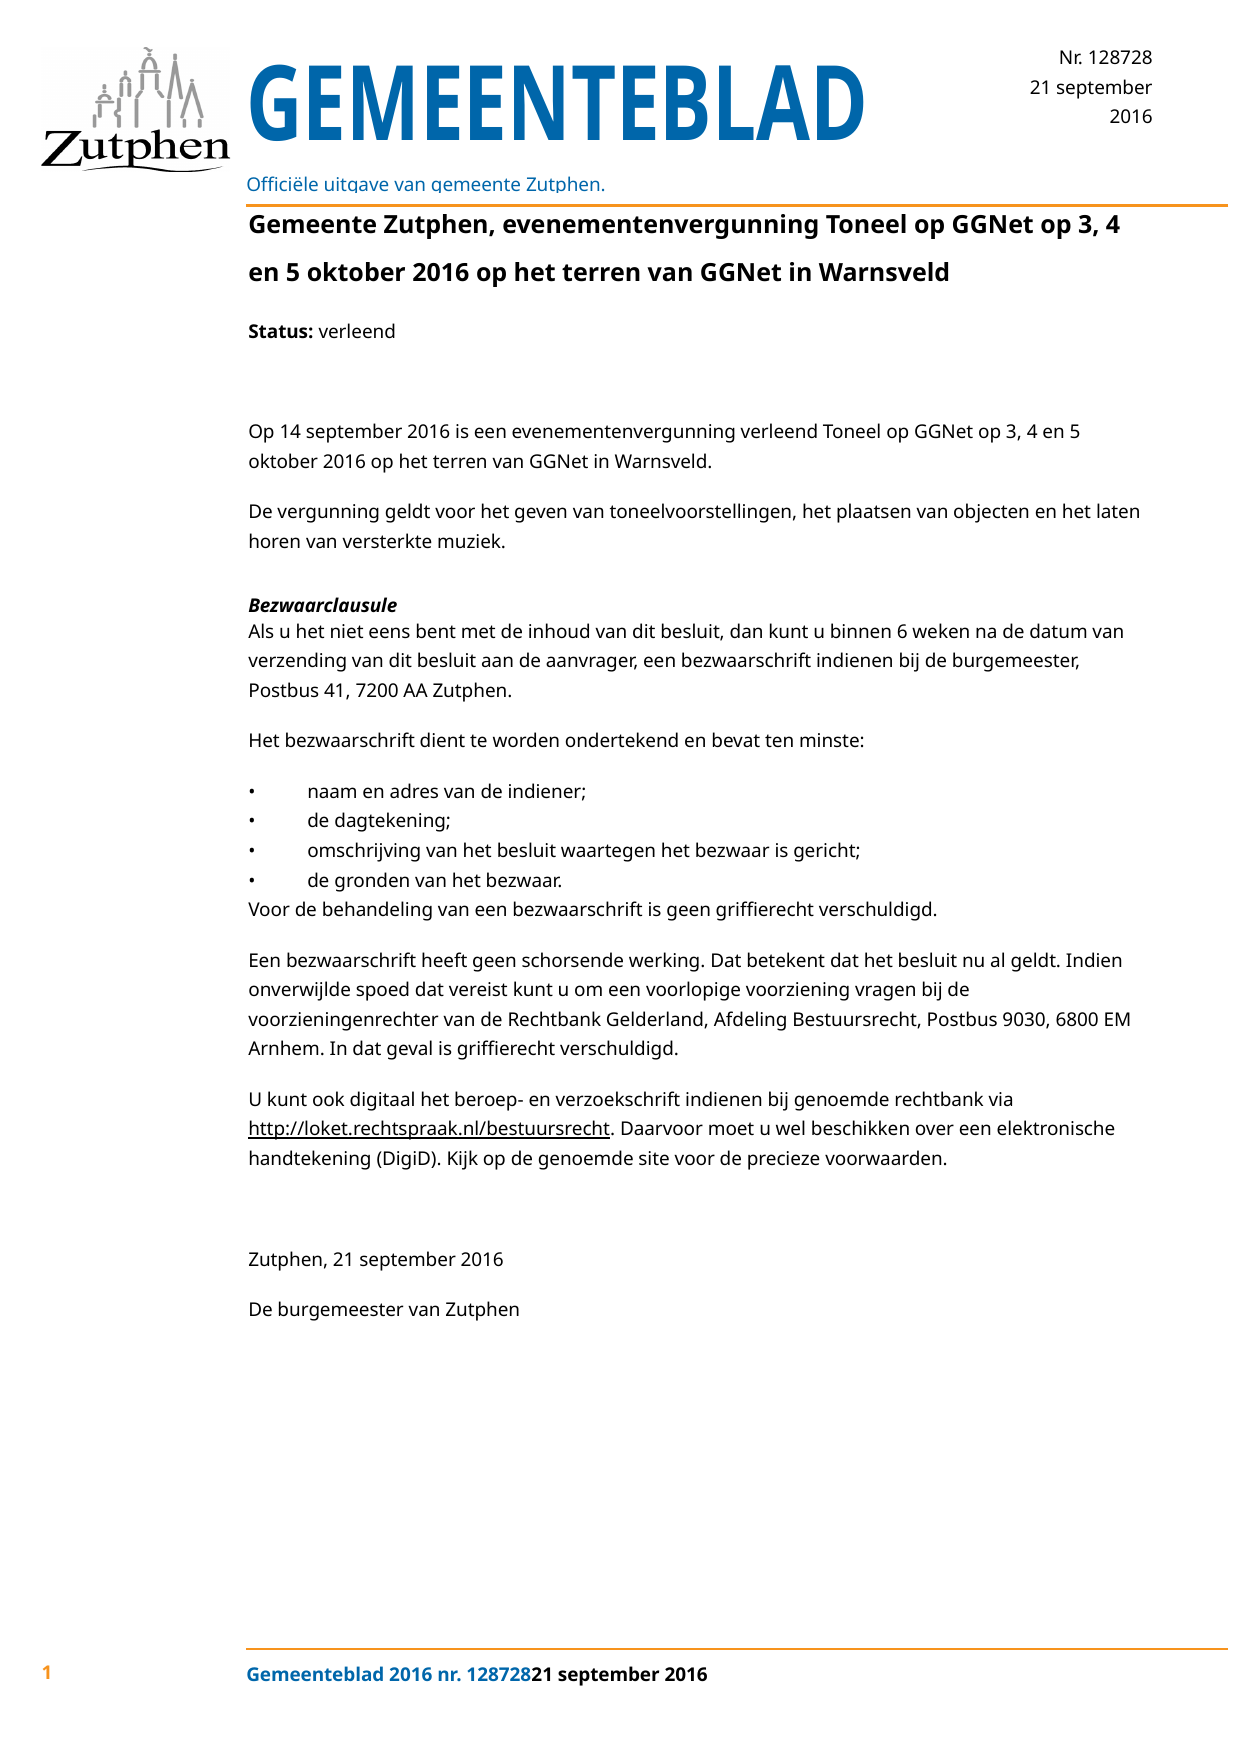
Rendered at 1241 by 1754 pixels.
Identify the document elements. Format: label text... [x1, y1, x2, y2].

text Het bezwaarschrift dient te worden ondertekend en bevat ten minste: [248, 728, 1152, 753]
text De vergunning geldt voor het geven van toneelvoorstellingen, het plaatsen van objecten en het laten horen van versterkte muziek. [248, 499, 1152, 554]
list naam en adres van de indiener; [248, 778, 1152, 804]
text Op 14 september 2016 is een evenementenvergunning verleend Toneel op GGNet op 3, 4 en 5 oktober 2016 op het terren van GGNet in Warnsveld. [248, 419, 1152, 474]
list de dagtekening; [248, 808, 1152, 833]
text Gemeente Zutphen, evenementenvergunning Toneel op GGNet op 3, 4 en 5 oktober 2016 op het terren van GGNet in Warnsveld [248, 207, 1152, 288]
text U kunt ook digitaal het beroep- en verzoekschrift indienen bij genoemde rechtbank via http://loket.rechtspraak.nl/bestuursrecht. Daarvoor moet u wel beschikken over een elektronische handtekening (DigiD). Kijk op de genoemde site voor de precieze voorwaarden. [248, 1086, 1152, 1171]
list omschrijving van het besluit waartegen het bezwaar is gericht; [248, 837, 1152, 863]
text Een bezwaarschrift heeft geen schorsende werking. Dat betekent dat het besluit nu al geldt. Indien onverwijlde spoed dat vereist kunt u om een voorlopige voorziening vragen bij de voorzieningenrechter van de Rechtbank Gelderland, Afdeling Bestuursrecht, Postbus 9030, 6800 EM Arnhem. In dat geval is griffierecht verschuldigd. [248, 947, 1152, 1061]
text De burgemeester van Zutphen [248, 1296, 1152, 1322]
text Voor de behandeling van een bezwaarschrift is geen griffierecht verschuldigd. [248, 896, 1152, 922]
text Status: verleend [248, 318, 1152, 344]
text Als u het niet eens bent met de inhoud van dit besluit, dan kunt u binnen 6 weken na de datum van verzending van dit besluit aan de aanvrager, een bezwaarschrift indienen bij de burgemeester, Postbus 41, 7200 AA Zutphen. [248, 618, 1152, 703]
text Zutphen, 21 september 2016 [248, 1246, 1152, 1272]
text Bezwaarclausule [248, 592, 1152, 618]
list de gronden van het bezwaar. [248, 867, 1152, 892]
picture [41, 47, 231, 172]
